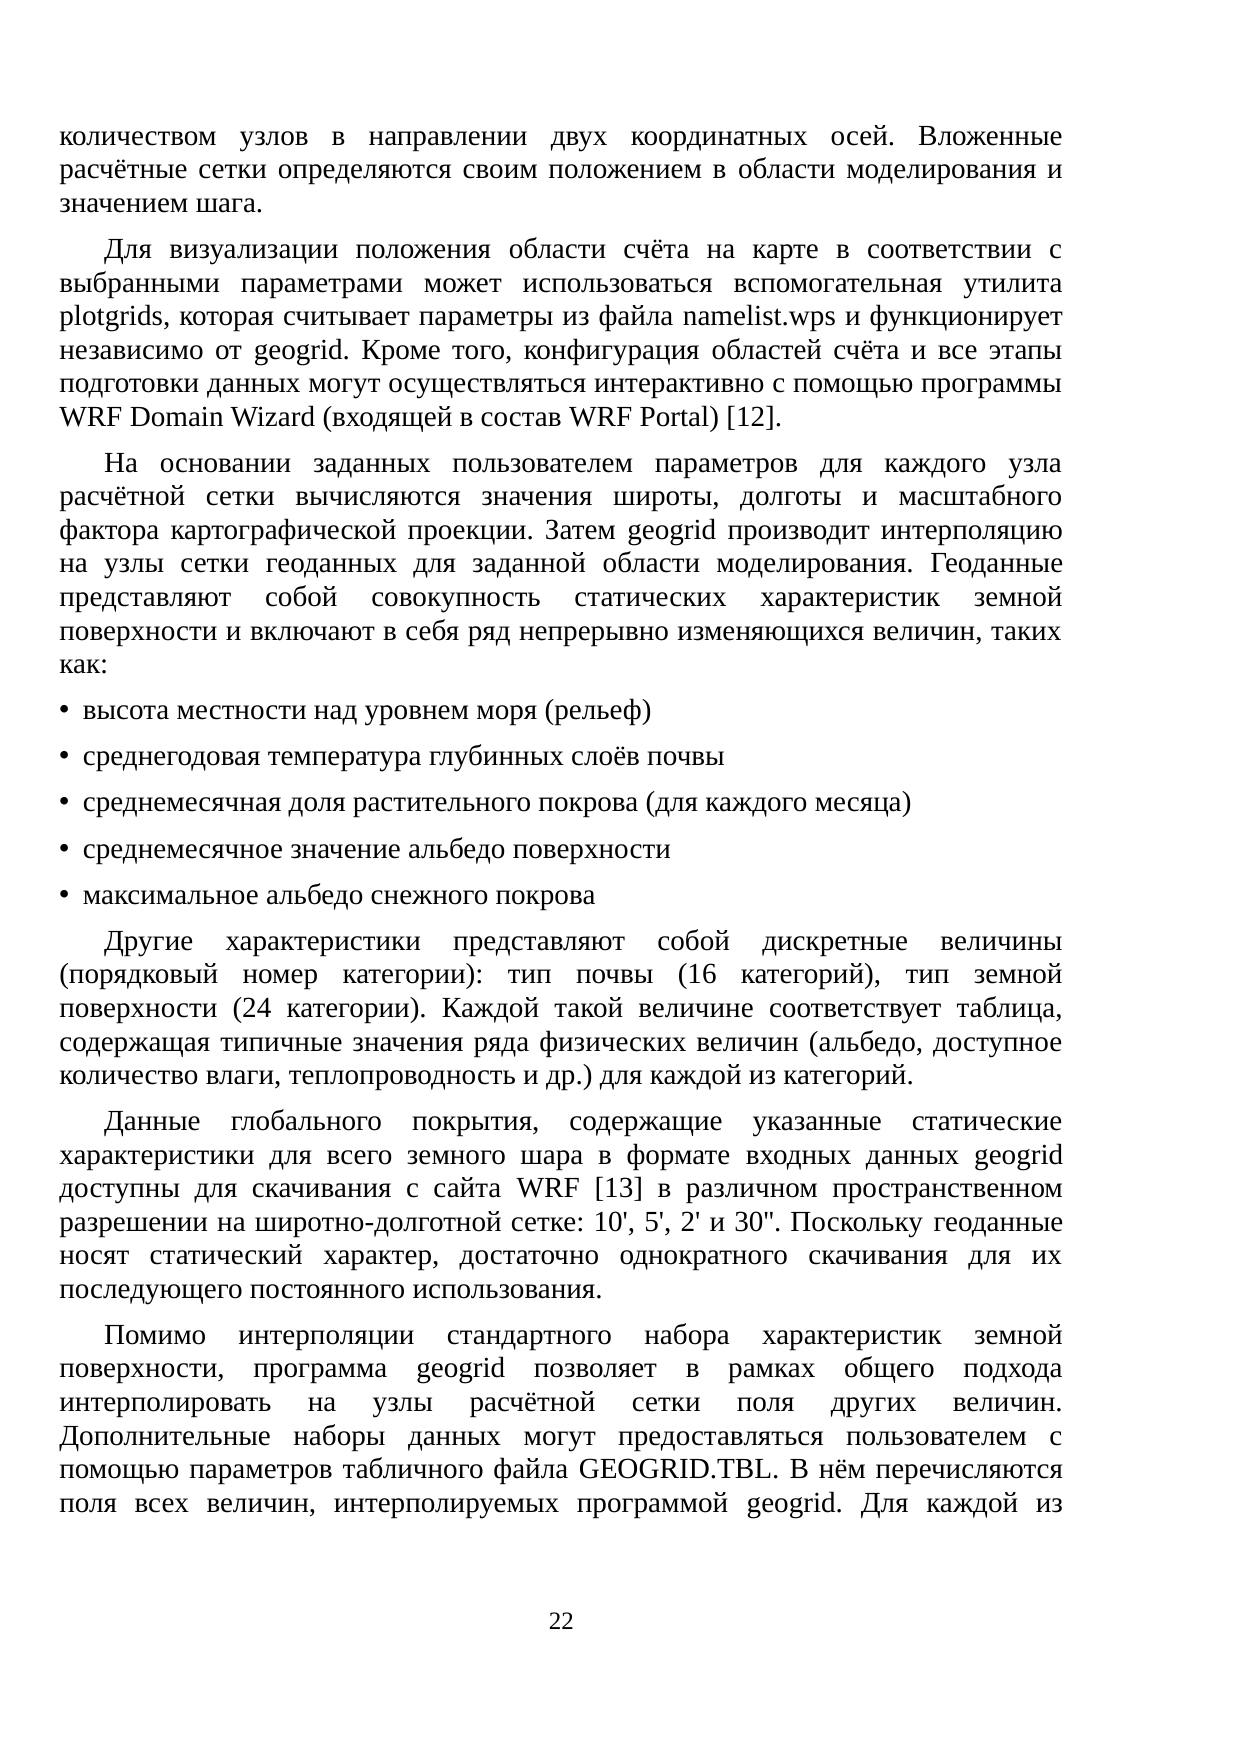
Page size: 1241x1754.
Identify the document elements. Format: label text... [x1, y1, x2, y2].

text количеством узлов в направлении двух координатных осей. Вложенные расчётные сетки определяются своим положением в области моделирования и значением шага. [59, 118, 1063, 219]
text Помимо интерполяции стандартного набора характеристик земной поверхности, программа geogrid позволяет в рамках общего подхода интерполировать на узлы расчётной сетки поля других величин. Дополнительные наборы данных могут предоставляться пользователем с помощью параметров табличного файла GEOGRID.TBL. В нём перечисляются поля всех величин, интерполируемых программой geogrid. Для каждой из [59, 1317, 1063, 1518]
text На основании заданных пользователем параметров для каждого узла расчётной сетки вычисляются значения широты, долготы и масштабного фактора картографической проекции. Затем geogrid производит интерполяцию на узлы сетки геоданных для заданной области моделирования. Геоданные представляют собой совокупность статических характеристик земной поверхности и включают в себя ряд непрерывно изменяющихся величин, таких как: [59, 445, 1063, 680]
list среднемесячное значение альбедо поверхности [59, 831, 1063, 864]
text Для визуализации положения области счёта на карте в соответствии с выбранными параметрами может использоваться вспомогательная утилита plotgrids, которая считывает параметры из файла namelist.wps и функционирует независимо от geogrid. Кроме того, конфигурация областей счёта и все этапы подготовки данных могут осуществляться интерактивно с помощью программы WRF Domain Wizard (входящей в состав WRF Portal) [12]. [59, 231, 1063, 432]
list среднемесячная доля растительного покрова (для каждого месяца) [59, 784, 1063, 818]
list высота местности над уровнем моря (рельеф) [59, 692, 1063, 726]
text Другие характеристики представляют собой дискретные величины (порядковый номер категории): тип почвы (16 категорий), тип земной поверхности (24 категории). Каждой такой величине соответствует таблица, содержащая типичные значения ряда физических величин (альбедо, доступное количество влаги, теплопроводность и др.) для каждой из категорий. [59, 923, 1063, 1091]
list среднегодовая температура глубинных слоёв почвы [59, 738, 1063, 772]
list максимальное альбедо снежного покрова [59, 877, 1063, 911]
text Данные глобального покрытия, содержащие указанные статические характеристики для всего земного шара в формате входных данных geogrid доступны для скачивания с сайта WRF [13] в различном пространственном разрешении на широтно-долготной сетке: 10', 5', 2' и 30''. Поскольку геоданные носят статический характер, достаточно однократного скачивания для их последующего постоянного использования. [59, 1103, 1063, 1304]
